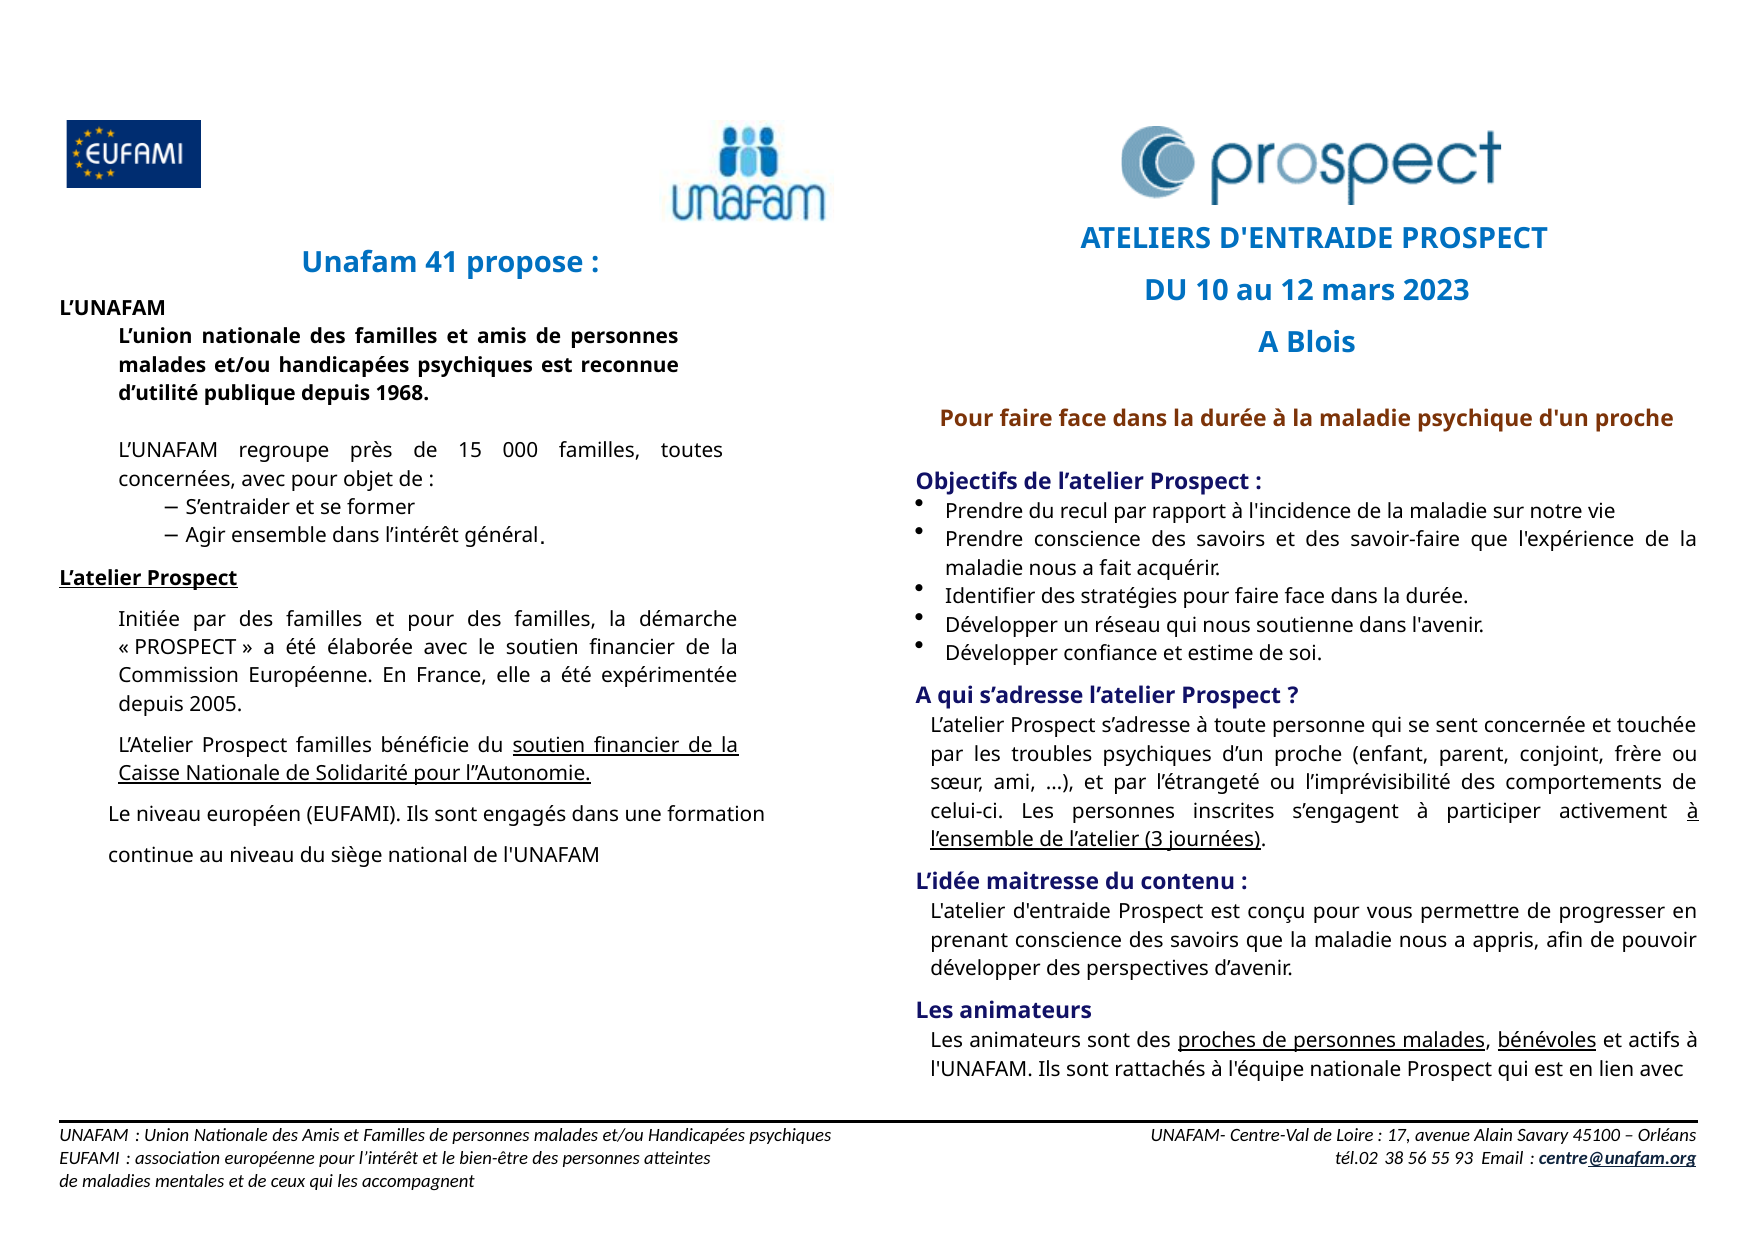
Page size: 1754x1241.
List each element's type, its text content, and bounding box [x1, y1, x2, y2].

text L’atelier Prospect [59, 563, 842, 591]
list Prendre conscience des savoirs et des savoir-faire que l'expérience de la maladie nous a fait acquérir. [915, 524, 1698, 581]
text − Agir ensemble dans l’intérêt général. [162, 521, 723, 550]
list Prendre du recul par rapport à l'incidence de la maladie sur notre vie [915, 496, 1698, 524]
list Identifier des stratégies pour faire face dans la durée. [915, 581, 1698, 610]
text Pour faire face dans la durée à la maladie psychique d'un proche [915, 402, 1698, 433]
text Unafam 41 propose : [59, 241, 842, 281]
list Développer un réseau qui nous soutienne dans l'avenir. [915, 610, 1698, 638]
text L’union nationale des familles et amis de personnes malades et/ou handicapées psychiques est reconnue d’utilité publique depuis 1968. [118, 322, 679, 407]
text − S’entraider et se former [162, 492, 723, 521]
text L’UNAFAM [59, 293, 842, 322]
text L'atelier d'entraide Prospect est conçu pour vous permettre de progresser en prenant conscience des savoirs que la maladie nous a appris, afin de pouvoir développer des perspectives d’avenir. [930, 896, 1698, 982]
text L’atelier Prospect s’adresse à toute personne qui se sent concernée et touchée par les troubles psychiques d’un proche (enfant, parent, conjoint, frère ou sœur, ami, …), et par l’étrangeté ou l’imprévisibilité des comportements de celui-ci. Les personnes inscrites s’engagent à participer activement à l’ensemble de l’atelier (3 journées). [930, 710, 1698, 853]
text A Blois [915, 321, 1698, 361]
text Les animateurs sont des proches de personnes malades, bénévoles et actifs à l'UNAFAM. Ils sont rattachés à l'équipe nationale Prospect qui est en lien avec [930, 1025, 1698, 1082]
text DU 10 au 12 mars 2023 [915, 269, 1698, 309]
text ATELIERS D'ENTRAIDE PROSPECT [915, 217, 1698, 257]
text continue au niveau du siège national de l'UNAFAM [59, 840, 842, 869]
text Les animateurs [915, 994, 1698, 1025]
list Développer confiance et estime de soi. [915, 638, 1698, 667]
text L’Atelier Prospect familles bénéficie du soutien financier de la Caisse Nationale de Solidarité pour l’’Autonomie. [118, 730, 738, 787]
text L’UNAFAM regroupe près de 15 000 familles, toutes concernées, avec pour objet de : [118, 435, 723, 492]
text Objectifs de l’atelier Prospect : [915, 465, 1698, 496]
text A qui s’adresse l’atelier Prospect ? [915, 679, 1698, 710]
text L’idée maitresse du contenu : [915, 865, 1698, 896]
text Initiée par des familles et pour des familles, la démarche « PROSPECT » a été élaborée avec le soutien financier de la Commission Européenne. En France, elle a été expérimentée depuis 2005. [118, 604, 738, 717]
text Le niveau européen (EUFAMI). Ils sont engagés dans une formation [59, 799, 842, 828]
